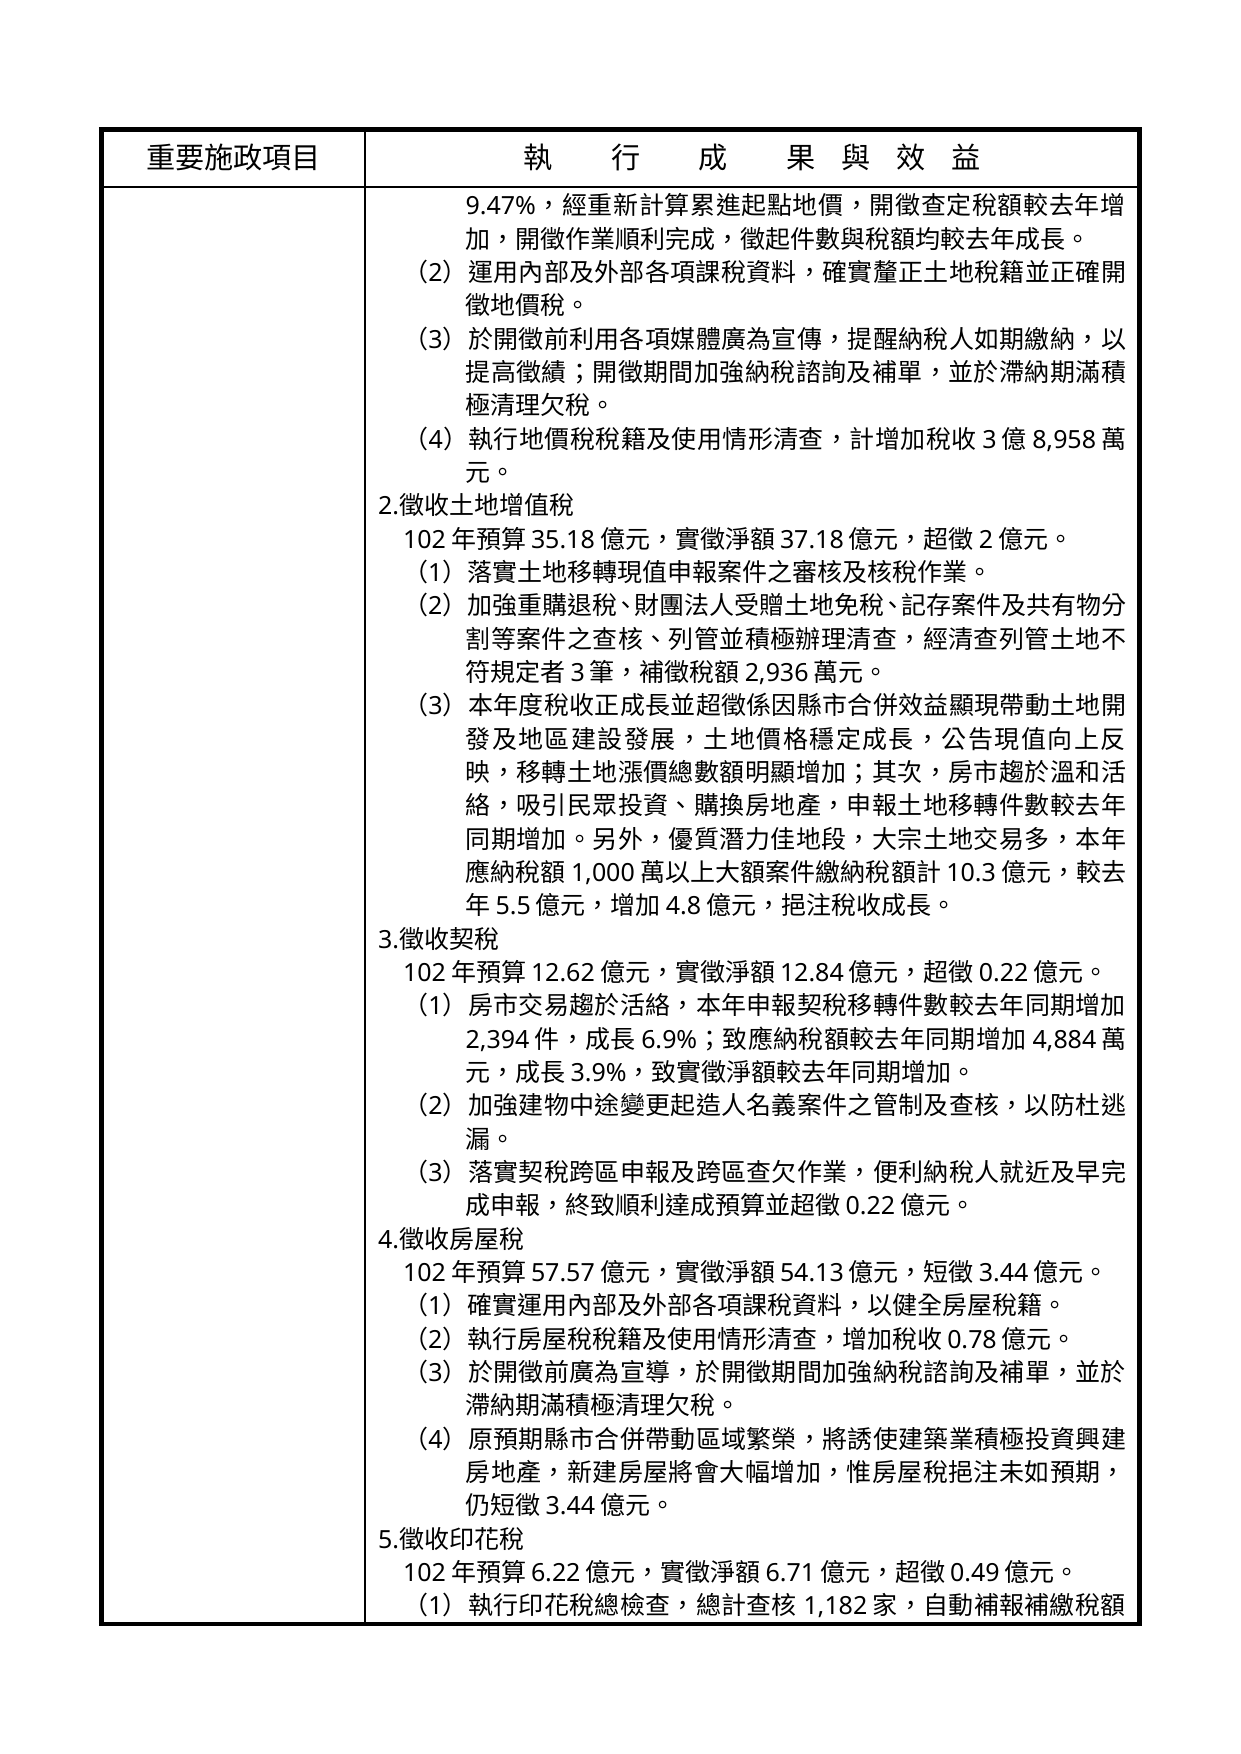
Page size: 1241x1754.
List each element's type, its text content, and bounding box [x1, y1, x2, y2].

table_cell 壹、財務行政 一、財務管理 （一）切實掌握財源並予妥善運用，使各項市政建設能順利發展。 （二）加強財務行政管理，嚴格控制支出，促使各項經費經濟有效使用。 二、歲入管理 （一）加強稅外收入之管理，充裕庫收。 （二）嚴密管理各項收入憑證，防止意外或不法情事發生。 三、債務管理 辦理公債籌劃發行與還本付息業務。 貳、稅務金融管理 一、一般金融管理 （一）高雄銀行公股股權管理 （二）動產質借所管理 二、基層金融管理 （一）信用合作社社務管理 （二）信用合作社業務管理 （三）信用合作社財務管理 （四）農、漁會信用部業務管理 三、稅務行政管理 （一）加強稽徵業務 （二）欠稅管理 參、菸酒管理 一、菸酒稽查業務 二、菸酒宣導業務 二、菸酒案件處理業務 肆、公用財產管理 一、賡續清理非都市計畫市有地，維護市有財產權益 二、賡續推動「高雄市市有財產管理資訊系統」之運用 三、不動產與動產管理 四、辦理市有閒置老舊眷舍土地處理 伍、非公用財產管理 一、讓售市有土地 二、出租市有房地 三、無權占用市有非公用財產收取使用補償金。 陸、非公用財產開發 一、市有非公用房地標售作業 二、市有非公用房地標租作業 三、市有非公用房地設定地上權作業 四、閒置空地出借設置停車場及辦理綠美化作業 柒、集中支付及市庫現金管理 一、支付作業管理 二、支付系統及市庫現金管理 捌、市債管理 玖、債務付息 一、公債利息 二、支付賒借收入利息 三、支付短期借款利息 拾、債務還本 拾壹、稅捐稽徵與管理 西區稅捐稽徵處 ㄧ、稅捐稽徵業務 納稅業務 （二）財產稅稽徵及工程受益費稽徵業務 （三）機會稅稽徵業務 二、稅務管理 （一）稅務管理各項作業 （二）電子作業 （三）違章審理、行政救濟及檢舉案件受理管制 東區稅捐稽徵處 一、納稅業務 二、財產稅稽徵及工程受益費稽徵業務 三、機會稅稽徵業務 四、稅務管理 （一）稅務管理各項工作 （二）電子作業 （三）違章審理、行政救濟及檢舉案件受理管制 [104, 188, 364, 1621]
table_header 執 行 成 果 與 效 益 [366, 132, 1137, 186]
table_cell 9.47%，經重新計算累進起點地價，開徵查定稅額較去年增加，開徵作業順利完成，徵起件數與稅額均較去年成長。 （2）運用內部及外部各項課稅資料，確實釐正土地稅籍並正確開徵地價稅。 （3）於開徵前利用各項媒體廣為宣傳，提醒納稅人如期繳納，以提高徵績；開徵期間加強納稅諮詢及補單，並於滯納期滿積極清理欠稅。 （4）執行地價稅稅籍及使用情形清查，計增加稅收3億8,958萬元。 2.徵收土地增值稅 102年預算35.18億元，實徵淨額37.18億元，超徵2億元。 （1）落實土地移轉現值申報案件之審核及核稅作業。 （2）加強重購退稅、財團法人受贈土地免稅、記存案件及共有物分割等案件之查核、列管並積極辦理清查，經清查列管土地不符規定者3筆，補徵稅額2,936萬元。 （3）本年度稅收正成長並超徵係因縣市合併效益顯現帶動土地開發及地區建設發展，土地價格穩定成長，公告現值向上反映，移轉土地漲價總數額明顯增加；其次，房市趨於溫和活絡，吸引民眾投資、購換房地產，申報土地移轉件數較去年同期增加。另外，優質潛力佳地段，大宗土地交易多，本年應納稅額1,000萬以上大額案件繳納稅額計10.3億元，較去年5.5億元，增加4.8億元，挹注稅收成長。 3.徵收契稅 102年預算12.62億元，實徵淨額12.84億元，超徵0.22億元。 （1）房市交易趨於活絡，本年申報契稅移轉件數較去年同期增加2,394件，成長6.9%；致應納稅額較去年同期增加4,884萬元，成長3.9%，致實徵淨額較去年同期增加。 （2）加強建物中途變更起造人名義案件之管制及查核，以防杜逃漏。 （3）落實契稅跨區申報及跨區查欠作業，便利納稅人就近及早完成申報，終致順利達成預算並超徵0.22億元。 4.徵收房屋稅 102年預算57.57億元，實徵淨額54.13億元，短徵3.44億元。 （1）確實運用內部及外部各項課稅資料，以健全房屋稅籍。 （2）執行房屋稅稅籍及使用情形清查，增加稅收0.78億元。 （3）於開徵前廣為宣導，於開徵期間加強納稅諮詢及補單，並於滯納期滿積極清理欠稅。 （4）原預期縣市合併帶動區域繁榮，將誘使建築業積極投資興建房地產，新建房屋將會大幅增加，惟房屋稅挹注未如預期，仍短徵3.44億元。 5.徵收印花稅 102年預算6.22億元，實徵淨額6.71億元，超徵0.49億元。 （1）執行印花稅總檢查，總計查核1,182家，自動補報補繳稅額 [366, 188, 1137, 1621]
table_header 重要施政項目 [104, 132, 364, 186]
